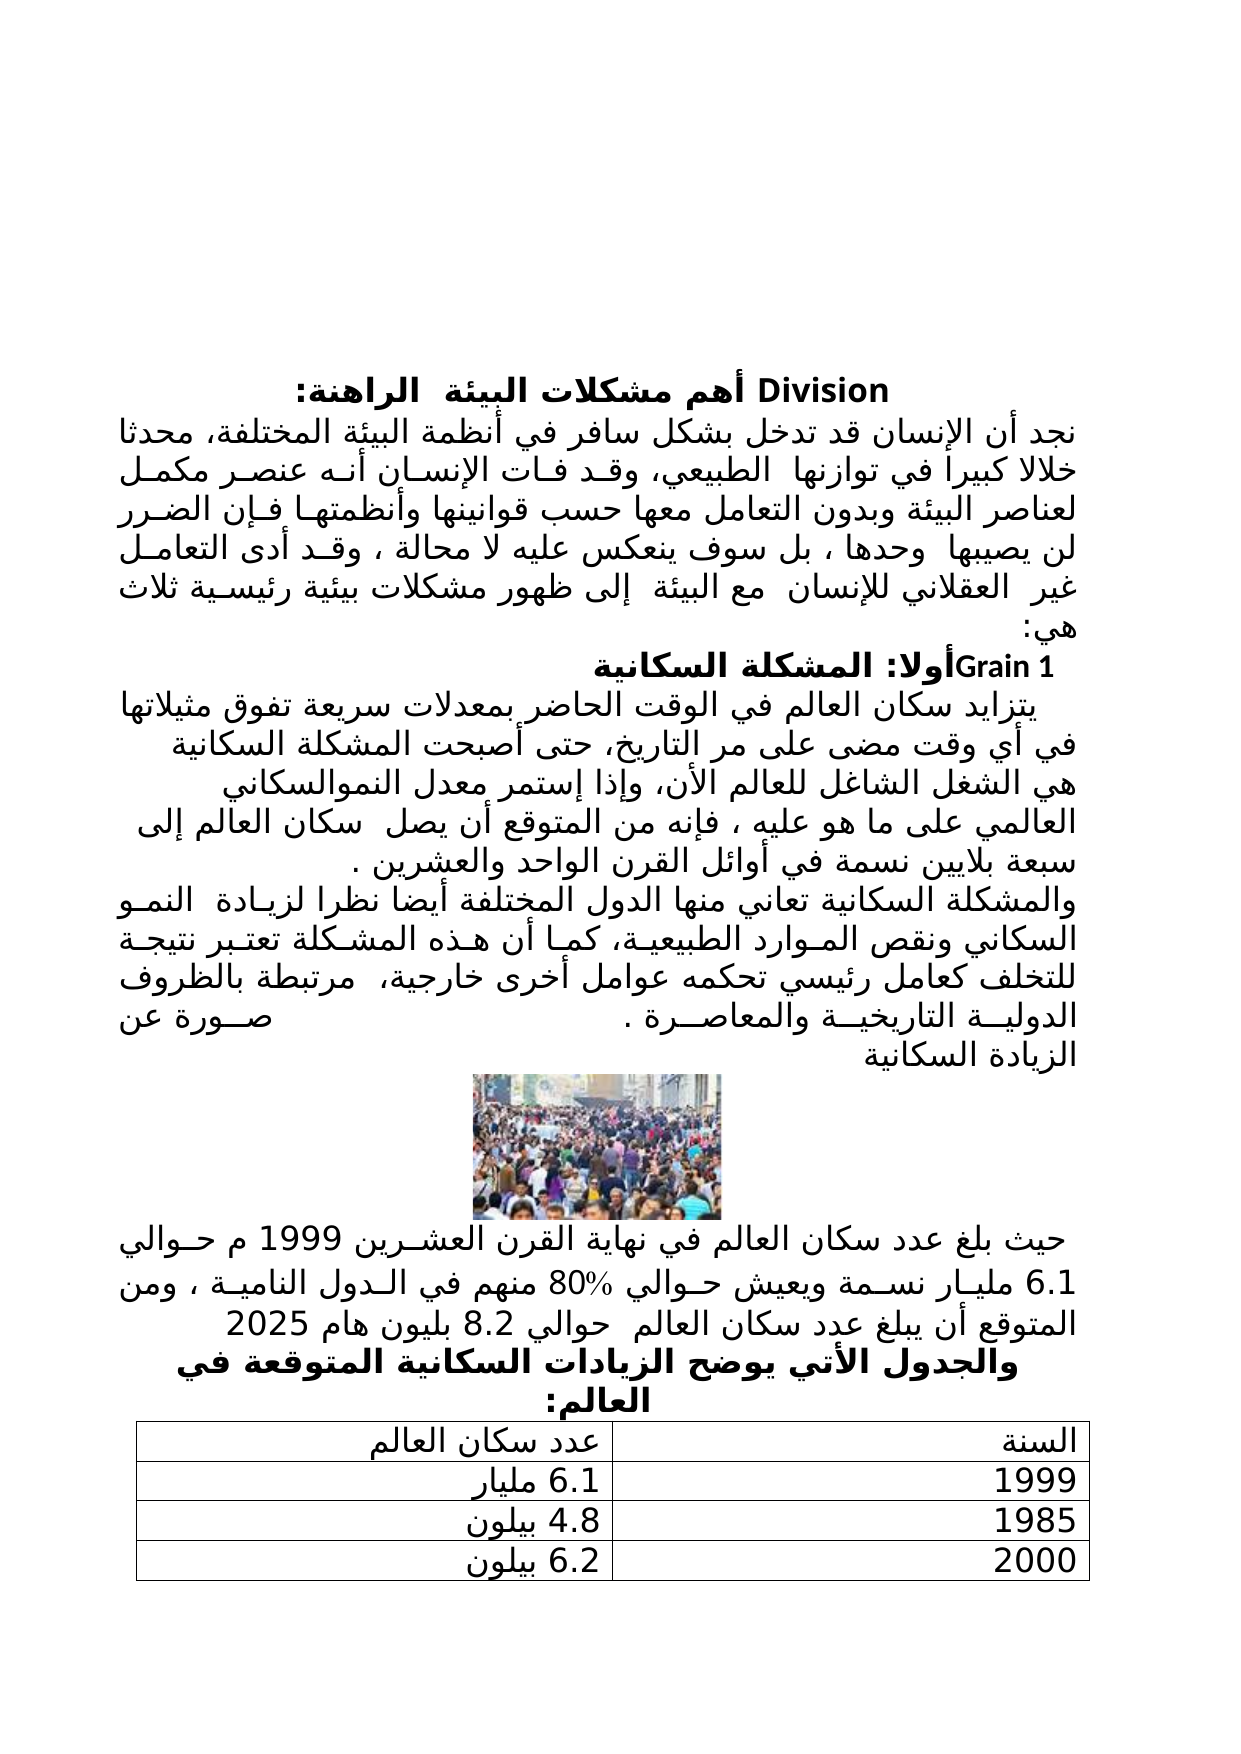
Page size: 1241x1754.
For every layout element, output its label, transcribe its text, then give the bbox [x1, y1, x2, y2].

table_header السنة [613, 1422, 1089, 1461]
table_cell 2000 [613, 1541, 1089, 1580]
table_cell 4.8 بيلون [137, 1501, 612, 1540]
text Grain 1أولا: المشكلة السكانية [118, 645, 1078, 686]
text حيث بلغ عدد سكان العالم في نهاية القرن العشرين 1999 م حوالي 6.1 مليار نسمة ويعيش حوالي 80 منهم في الدول النامية ، ومن المتوقع أن يبلغ عدد سكان العالم حوالي 8.2 بليون هام 2025 [118, 1220, 1078, 1343]
text يتزايد سكان العالم في الوقت الحاضر بمعدلات سريعة تفوق مثيلاتها في أي وقت مضى على مر التاريخ، حتى أصبحت المشكلة السكانية هي الشغل الشاغل للعالم الأن، وإذا إستمر معدل النموالسكاني العالمي على ما هو عليه ، فإنه من المتوقع أن يصل سكان العالم إلى سبعة بلايين نسمة في أوائل القرن الواحد والعشرين . [118, 686, 1078, 880]
text Division أهم مشكلات البيئة الراهنة: [118, 367, 1078, 412]
table_cell 6.1 مليار [137, 1462, 612, 1500]
table_header عدد سكان العالم [137, 1422, 612, 1461]
text والمشكلة السكانية تعاني منها الدول المختلفة أيضا نظرا لزيادة النمو السكاني ونقص الموارد الطبيعية، كما أن هذه المشكلة تعتبر نتيجة للتخلف كعامل رئيسي تحكمه عوامل أخرى خارجية، مرتبطة بالظروف الدولية التاريخية والمعاصرة . صورة عن الزيادة السكانية [118, 880, 1078, 1074]
table_cell 6.2 بيلون [137, 1541, 612, 1580]
table_cell 1985 [613, 1501, 1089, 1540]
text نجد أن الإنسان قد تدخل بشكل سافر في أنظمة البيئة المختلفة، محدثا خلالا كبيرا في توازنها الطبيعي، وقد فات الإنسان أنه عنصر مكمل لعناصر البيئة وبدون التعامل معها حسب قوانينها وأنظمتها فإن الضرر لن يصيبها وحدها ، بل سوف ينعكس عليه لا محالة ، وقد أدى التعامل غير العقلاني للإنسان مع البيئة إلى ظهور مشكلات بيئية رئيسية ثلاث هي: [118, 412, 1078, 645]
table_cell 1999 [613, 1462, 1089, 1500]
text والجدول الأتي يوضح الزيادات السكانية المتوقعة في العالم: [118, 1343, 1078, 1421]
